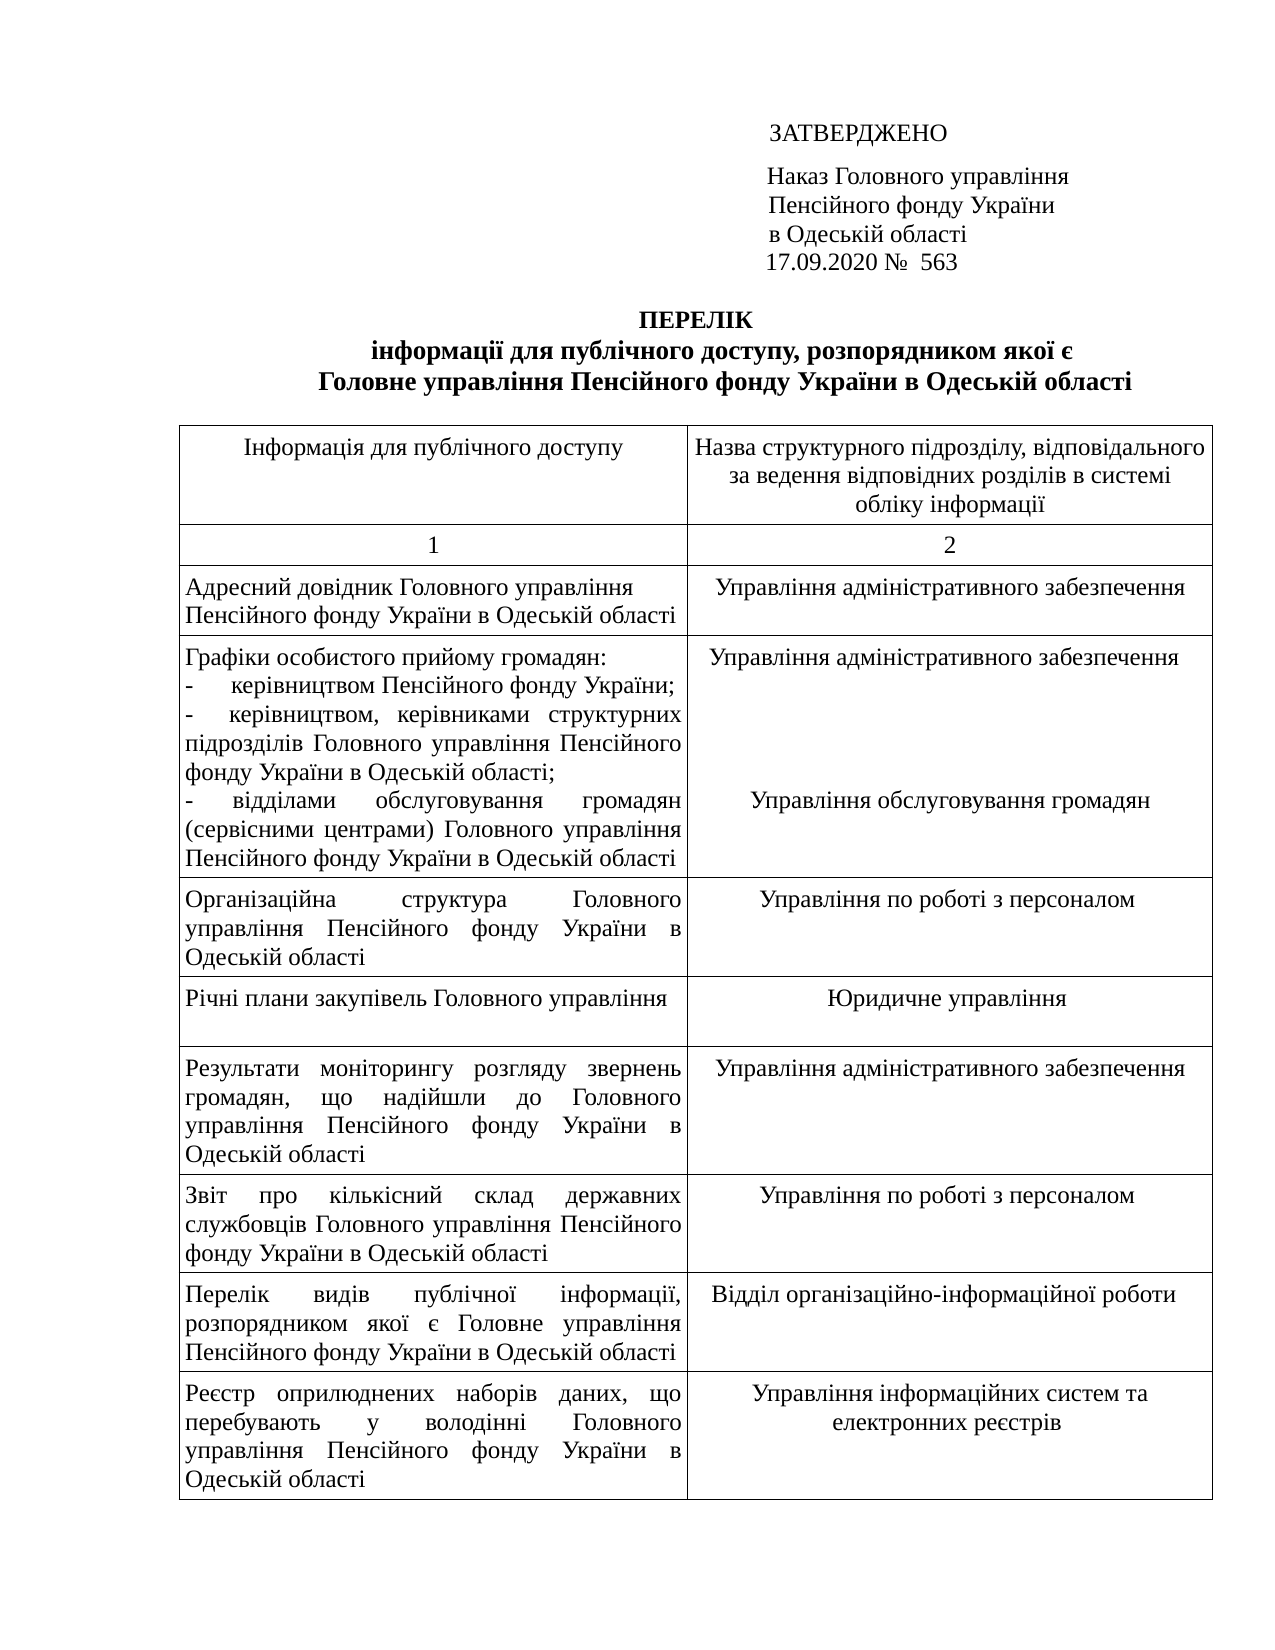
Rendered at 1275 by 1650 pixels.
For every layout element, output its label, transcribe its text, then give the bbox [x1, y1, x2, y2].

table_cell Річні плани закупівель Головного управління [180, 977, 687, 1046]
table_cell Юридичне управління [688, 977, 1212, 1046]
table_header Назва структурного підрозділу, відповідального за ведення відповідних розділів в системі обліку інформації [688, 426, 1212, 523]
text Наказ Головного управління [179, 161, 1212, 190]
table_cell Реєстр оприлюднених наборів даних, що перебувають у володінні Головного управління Пенсійного фонду України в Одеській області [180, 1372, 687, 1498]
table_cell Звіт про кількісний склад державних службовців Головного управління Пенсійного фонду України в Одеській області [180, 1175, 687, 1272]
table_header Інформація для публічного доступу [180, 426, 687, 523]
table_cell Перелік видів публічної інформації, розпорядником якої є Головне управління Пенсійного фонду України в Одеській області [180, 1273, 687, 1371]
table_cell Відділ організаційно-інформаційної роботи [688, 1273, 1212, 1371]
table_cell 1 [180, 525, 687, 565]
text 17.09.2020 № 563 [179, 247, 1212, 276]
table_cell Графіки особистого прийому громадян: - керівництвом Пенсійного фонду України; - керівництвом, керівниками структурних підрозділів Головного управління Пенсійного фонду України в Одеській області; - відділами обслуговування громадян (сервісними центрами) Головного управління Пенсійного фонду України в Одеській області [180, 636, 687, 877]
table_cell Управління адміністративного забезпечення [688, 566, 1212, 635]
text інформації для публічного доступу, розпорядником якої є [179, 334, 1212, 365]
table_cell Результати моніторингу розгляду звернень громадян, що надійшли до Головного управління Пенсійного фонду України в Одеській області [180, 1047, 687, 1173]
table_cell Управління адміністративного забезпечення Управління обслуговування громадян [688, 636, 1212, 877]
text в Одеській області [179, 219, 1212, 247]
text ЗАТВЕРДЖЕНО [179, 118, 1212, 147]
table_cell Управління по роботі з персоналом [688, 878, 1212, 976]
text Головне управління Пенсійного фонду України в Одеській області [179, 365, 1212, 396]
text Пенсійного фонду України [179, 190, 1212, 219]
table_cell 2 [688, 525, 1212, 565]
table_cell Адресний довідник Головного управління Пенсійного фонду України в Одеській області [180, 566, 687, 635]
table_cell Управління по роботі з персоналом [688, 1175, 1212, 1272]
text ПЕРЕЛІК [179, 305, 1212, 334]
table_cell Управління адміністративного забезпечення [688, 1047, 1212, 1173]
table_cell Управління інформаційних систем та електронних реєстрів [688, 1372, 1212, 1498]
table_cell Організаційна структура Головного управління Пенсійного фонду України в Одеській області [180, 878, 687, 976]
